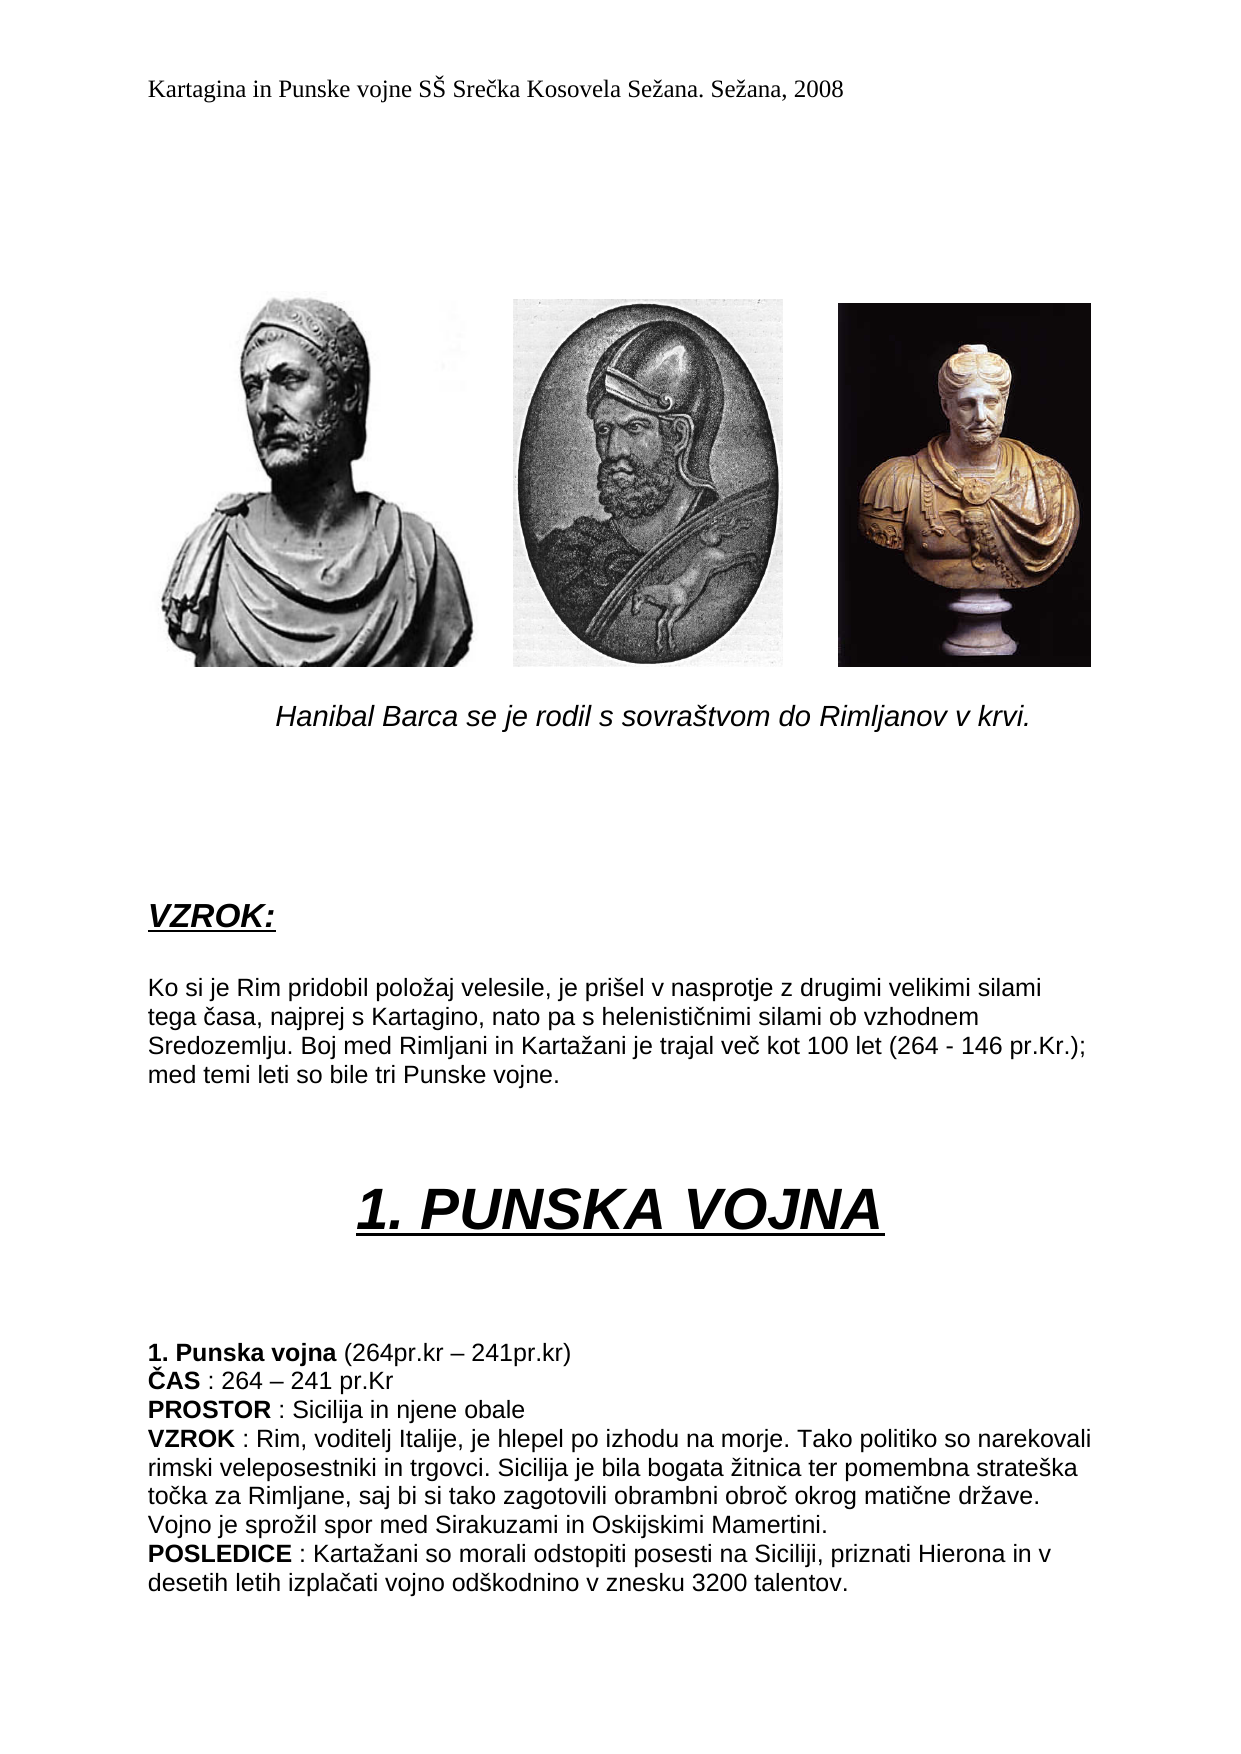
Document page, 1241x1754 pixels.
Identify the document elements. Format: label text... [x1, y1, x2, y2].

picture [149, 291, 483, 667]
text Hanibal Barca se je rodil s sovraštvom do Rimljanov v krvi. [275, 699, 1070, 732]
text VZROK: [148, 896, 1093, 935]
text POSLEDICE : Kartažani so morali odstopiti posesti na Siciliji, priznati Hierona in v desetih letih izplačati vojno odškodnino v znesku 3200 talentov. [148, 1539, 1093, 1596]
text 1. Punska vojna (264pr.kr – 241pr.kr) ČAS : 264 – 241 pr.Kr PROSTOR : Sicilija in njene obale VZROK : Rim, voditelj Italije, je hlepel po izhodu na morje. Tako politiko so narekovali rimski veleposestniki in trgovci. Sicilija je bila bogata žitnica ter pomembna strateška točka za Rimljane, saj bi si tako zagotovili obrambni obroč okrog matične države. Vojno je sprožil spor med Sirakuzami in Oskijskimi Mamertini. [148, 1337, 1093, 1539]
text Ko si je Rim pridobil položaj velesile, je prišel v nasprotje z drugimi velikimi silami tega časa, najprej s Kartagino, nato pa s helenističnimi silami ob vzhodnem Sredozemlju. Boj med Rimljani in Kartažani je trajal več kot 100 let (264 - 146 pr.Kr.); med temi leti so bile tri Punske vojne. [148, 973, 1093, 1088]
text PUNSKE VOJNE [148, 695, 260, 762]
text PUNSKE VOJNE [1086, 695, 1093, 762]
picture [513, 299, 783, 667]
text 1. PUNSKA VOJNA [148, 1174, 1093, 1242]
picture [838, 303, 1091, 667]
